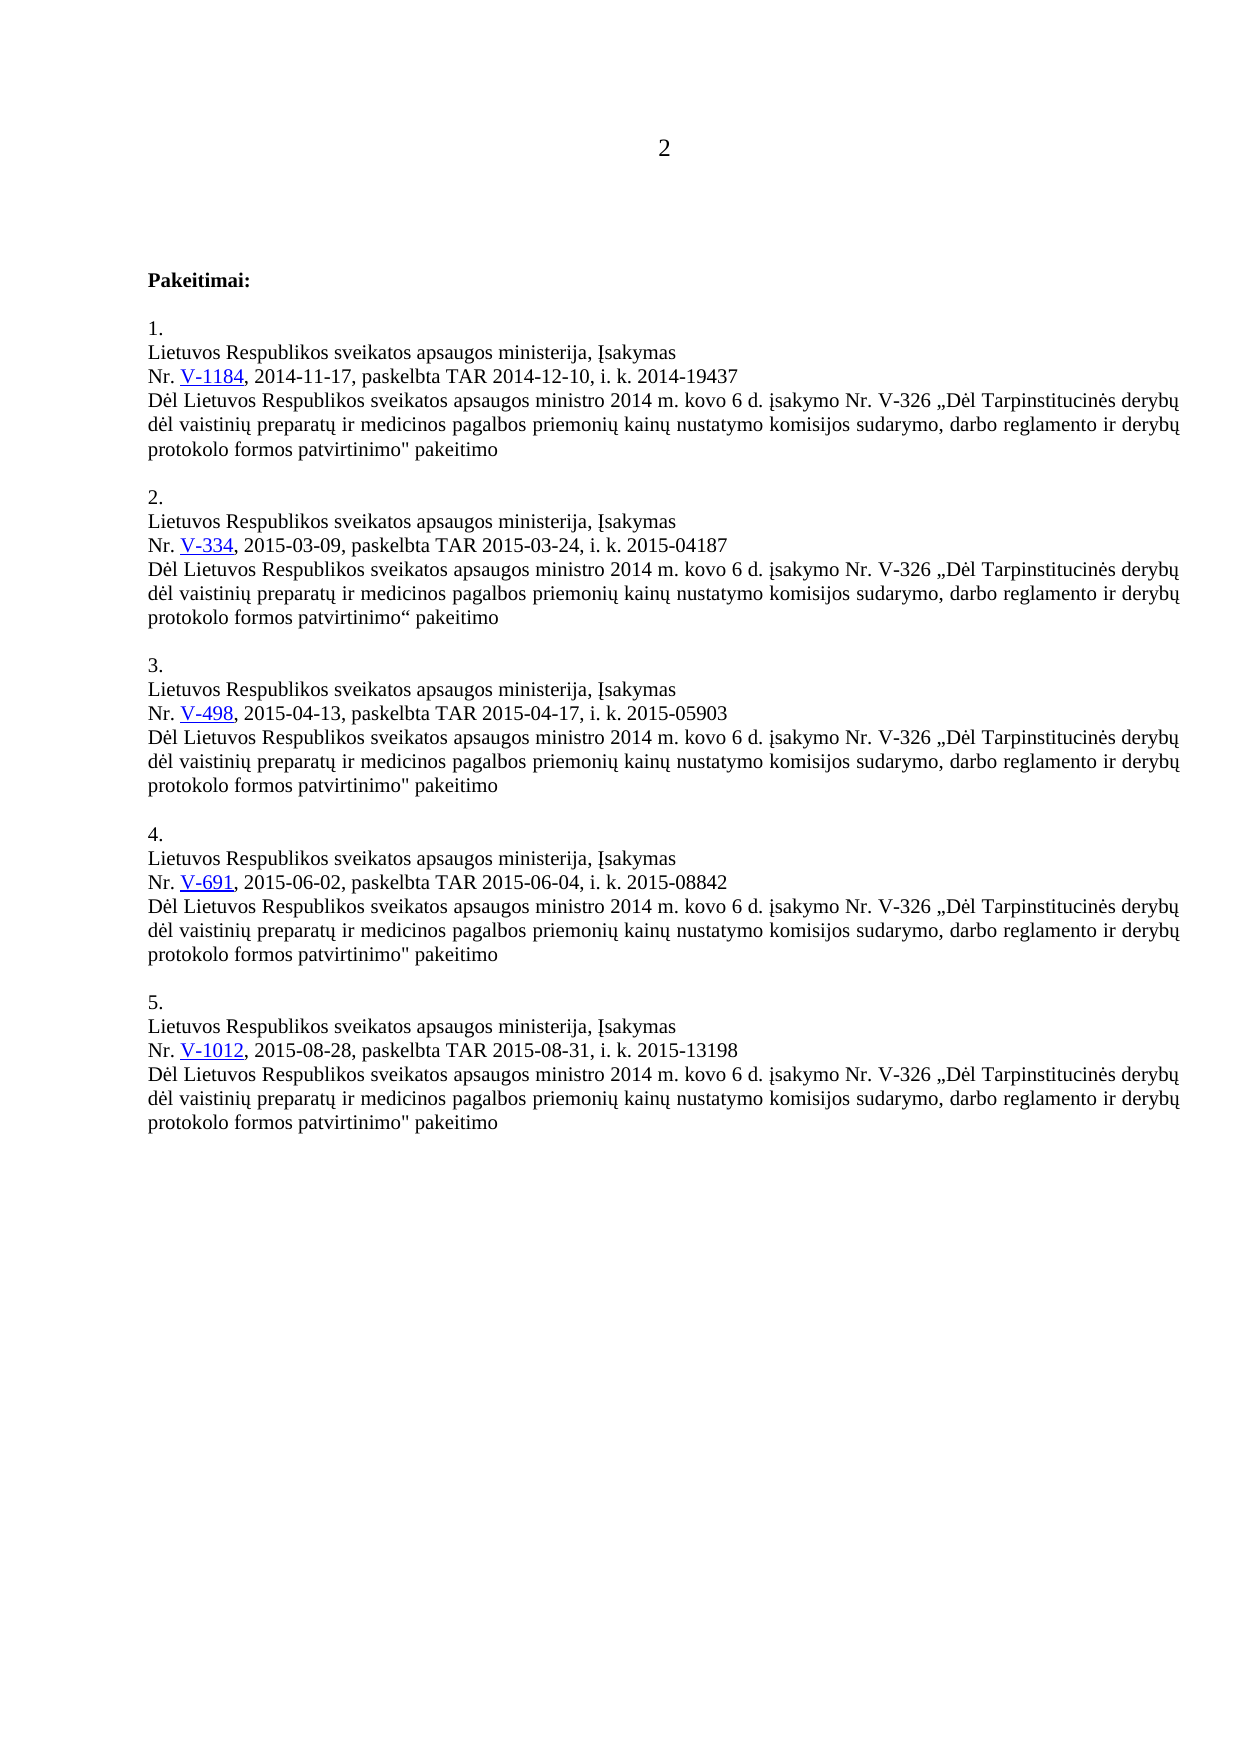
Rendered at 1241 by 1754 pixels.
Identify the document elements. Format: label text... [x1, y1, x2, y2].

text Dėl Lietuvos Respublikos sveikatos apsaugos ministro 2014 m. kovo 6 d. įsakymo Nr. V-326 „Dėl Tarpinstitucinės derybų dėl vaistinių preparatų ir medicinos pagalbos priemonių kainų nustatymo komisijos sudarymo, darbo reglamento ir derybų protokolo formos patvirtinimo" pakeitimo [148, 725, 1181, 797]
text Nr. V-334, 2015-03-09, paskelbta TAR 2015-03-24, i. k. 2015-04187 [148, 533, 1181, 557]
text 4. [148, 821, 1181, 846]
text 2. [148, 484, 1181, 509]
text Lietuvos Respublikos sveikatos apsaugos ministerija, Įsakymas [148, 340, 1181, 364]
text Nr. V-691, 2015-06-02, paskelbta TAR 2015-06-04, i. k. 2015-08842 [148, 869, 1181, 894]
text Nr. V-1184, 2014-11-17, paskelbta TAR 2014-12-10, i. k. 2014-19437 [148, 364, 1181, 388]
text 3. [148, 653, 1181, 677]
text Lietuvos Respublikos sveikatos apsaugos ministerija, Įsakymas [148, 509, 1181, 533]
text Dėl Lietuvos Respublikos sveikatos apsaugos ministro 2014 m. kovo 6 d. įsakymo Nr. V-326 „Dėl Tarpinstitucinės derybų dėl vaistinių preparatų ir medicinos pagalbos priemonių kainų nustatymo komisijos sudarymo, darbo reglamento ir derybų protokolo formos patvirtinimo“ pakeitimo [148, 557, 1181, 629]
text Lietuvos Respublikos sveikatos apsaugos ministerija, Įsakymas [148, 1014, 1181, 1038]
text Dėl Lietuvos Respublikos sveikatos apsaugos ministro 2014 m. kovo 6 d. įsakymo Nr. V-326 „Dėl Tarpinstitucinės derybų dėl vaistinių preparatų ir medicinos pagalbos priemonių kainų nustatymo komisijos sudarymo, darbo reglamento ir derybų protokolo formos patvirtinimo" pakeitimo [148, 388, 1181, 461]
text 1. [148, 316, 1181, 340]
text Nr. V-498, 2015-04-13, paskelbta TAR 2015-04-17, i. k. 2015-05903 [148, 701, 1181, 725]
text Nr. V-1012, 2015-08-28, paskelbta TAR 2015-08-31, i. k. 2015-13198 [148, 1038, 1181, 1062]
text Dėl Lietuvos Respublikos sveikatos apsaugos ministro 2014 m. kovo 6 d. įsakymo Nr. V-326 „Dėl Tarpinstitucinės derybų dėl vaistinių preparatų ir medicinos pagalbos priemonių kainų nustatymo komisijos sudarymo, darbo reglamento ir derybų protokolo formos patvirtinimo" pakeitimo [148, 894, 1181, 966]
text Dėl Lietuvos Respublikos sveikatos apsaugos ministro 2014 m. kovo 6 d. įsakymo Nr. V-326 „Dėl Tarpinstitucinės derybų dėl vaistinių preparatų ir medicinos pagalbos priemonių kainų nustatymo komisijos sudarymo, darbo reglamento ir derybų protokolo formos patvirtinimo" pakeitimo [148, 1062, 1181, 1134]
text 5. [148, 990, 1181, 1014]
text Lietuvos Respublikos sveikatos apsaugos ministerija, Įsakymas [148, 677, 1181, 701]
text Pakeitimai: [148, 268, 1181, 292]
text Lietuvos Respublikos sveikatos apsaugos ministerija, Įsakymas [148, 846, 1181, 869]
